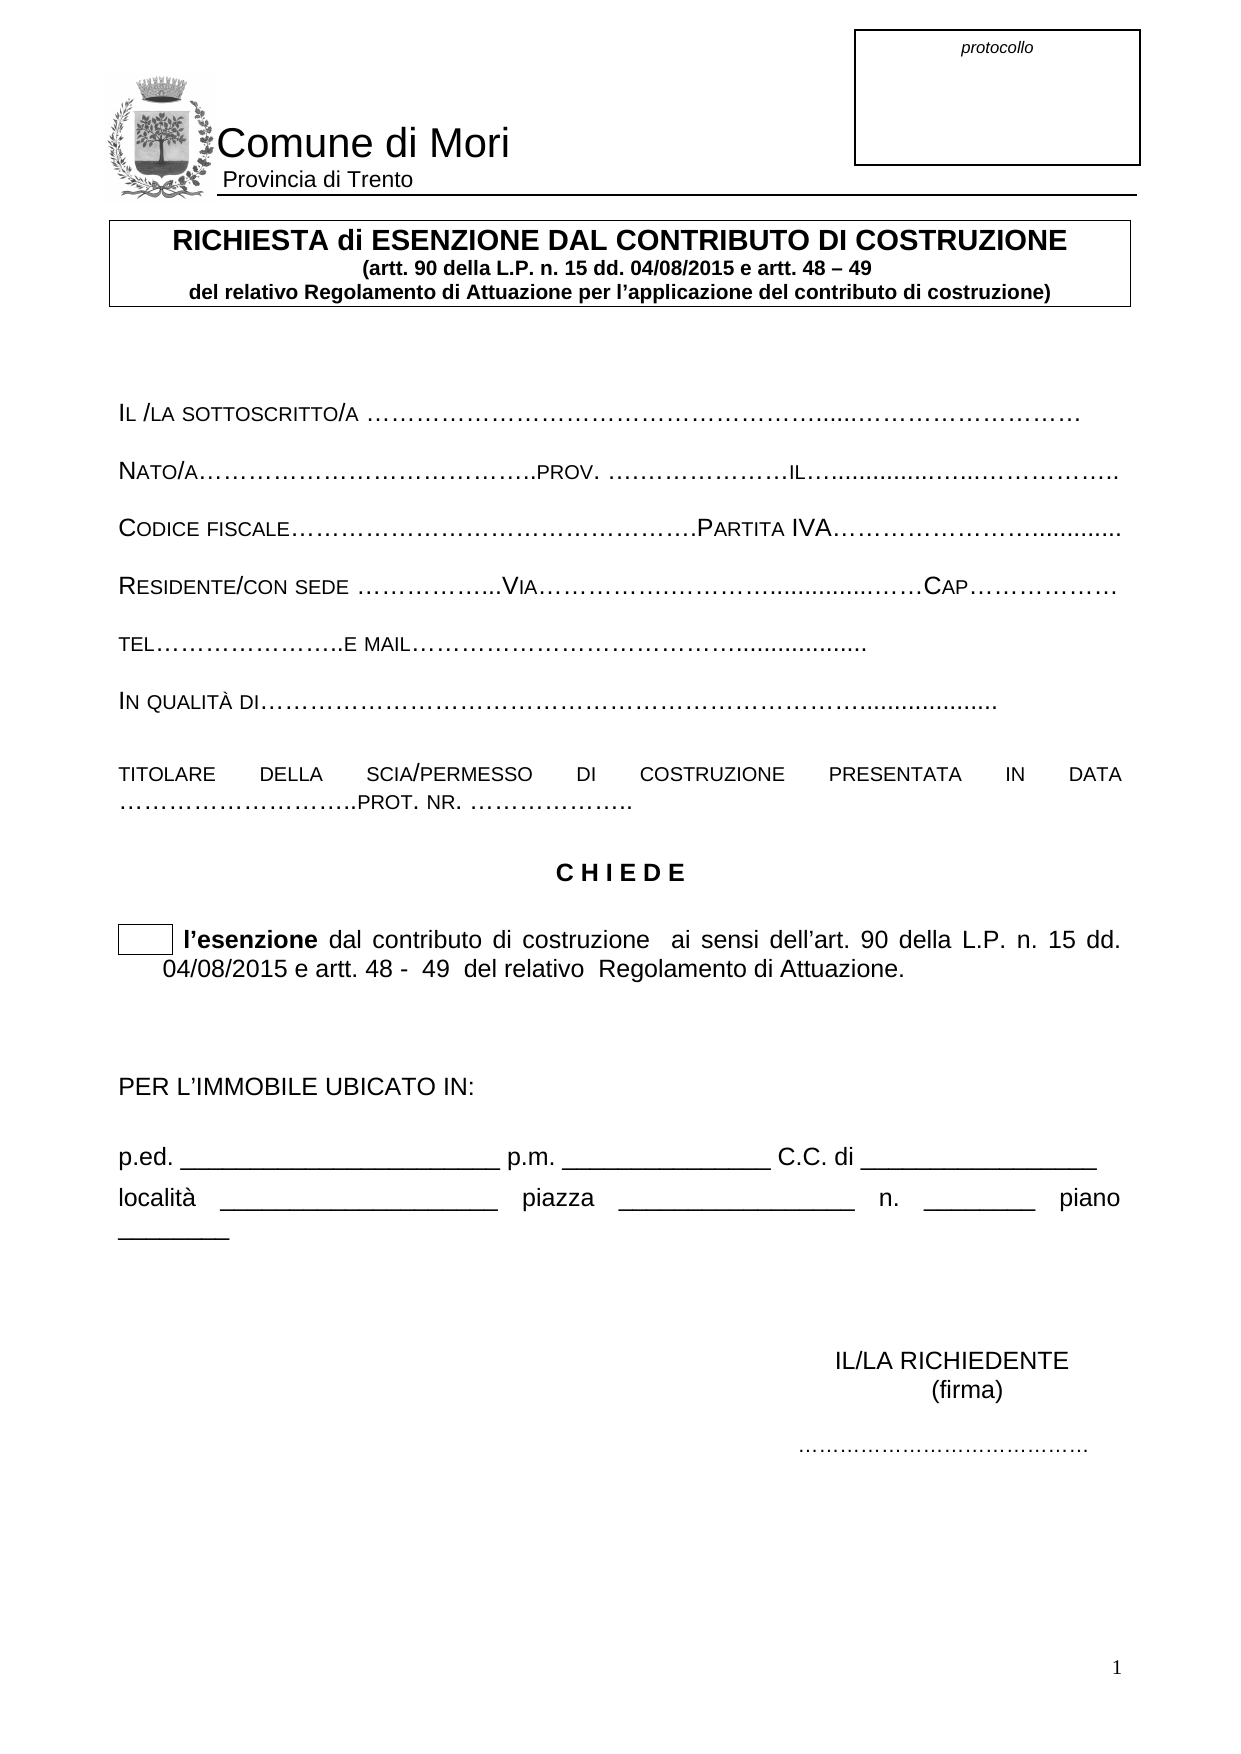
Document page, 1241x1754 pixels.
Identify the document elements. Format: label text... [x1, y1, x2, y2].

subtitle PER L’IMMOBILE UBICATO IN: [118, 1072, 1122, 1101]
text Nato/a…………………………………..prov. ….………………il…...............…...…………….. [118, 456, 1122, 484]
text tel…………………..e mail…………………………………................... [118, 628, 1122, 657]
subtitle C H I E D E [118, 858, 1122, 887]
text località ____________________ piazza _________________ n. ________ piano ________ [118, 1183, 1122, 1241]
text p.ed. _______________________ p.m. _______________ C.C. di _________________ [118, 1142, 1122, 1171]
text Codice fiscale………………………………………….Partita IVA……………………............. [118, 513, 1122, 542]
text (firma) [812, 1375, 1122, 1404]
text (artt. 90 della L.P. n. 15 dd. 04/08/2015 e artt. 48 – 49 [118, 256, 1122, 277]
text [856, 31, 1139, 164]
text Residente/con sede ……………...Via…………….…………...............……Cap……………… [118, 571, 1122, 599]
subtitle RICHIESTA di ESENZIONE DAL CONTRIBUTO DI COSTRUZIONE [110, 221, 1130, 256]
text In qualità di……………………………………………………………….................... [118, 686, 1122, 714]
text del relativo Regolamento di Attuazione per l’applicazione del contributo di costruzione) [110, 277, 1130, 306]
text Provincia di Trento [216, 166, 1137, 194]
subtitle IL/LA RICHIEDENTE [708, 1346, 1122, 1375]
text titolare della scia/permesso di costruzione presentata in data ………………………..prot. nr. ……………….. [118, 758, 1122, 815]
text protocollo [871, 38, 1124, 57]
text …………………………………… [797, 1432, 1122, 1456]
text Comune di Mori [216, 118, 854, 166]
picture [105, 74, 216, 204]
text Il /la sottoscritto/a ………………………………………………......……………………… [118, 398, 1122, 427]
text l’esenzione dal contributo di costruzione ai sensi dell’art. 90 della L.P. n. 15 dd. 04/08/2015 e artt. 48 - 49 del relativo Regolamento di Attuazione. [118, 925, 1122, 983]
